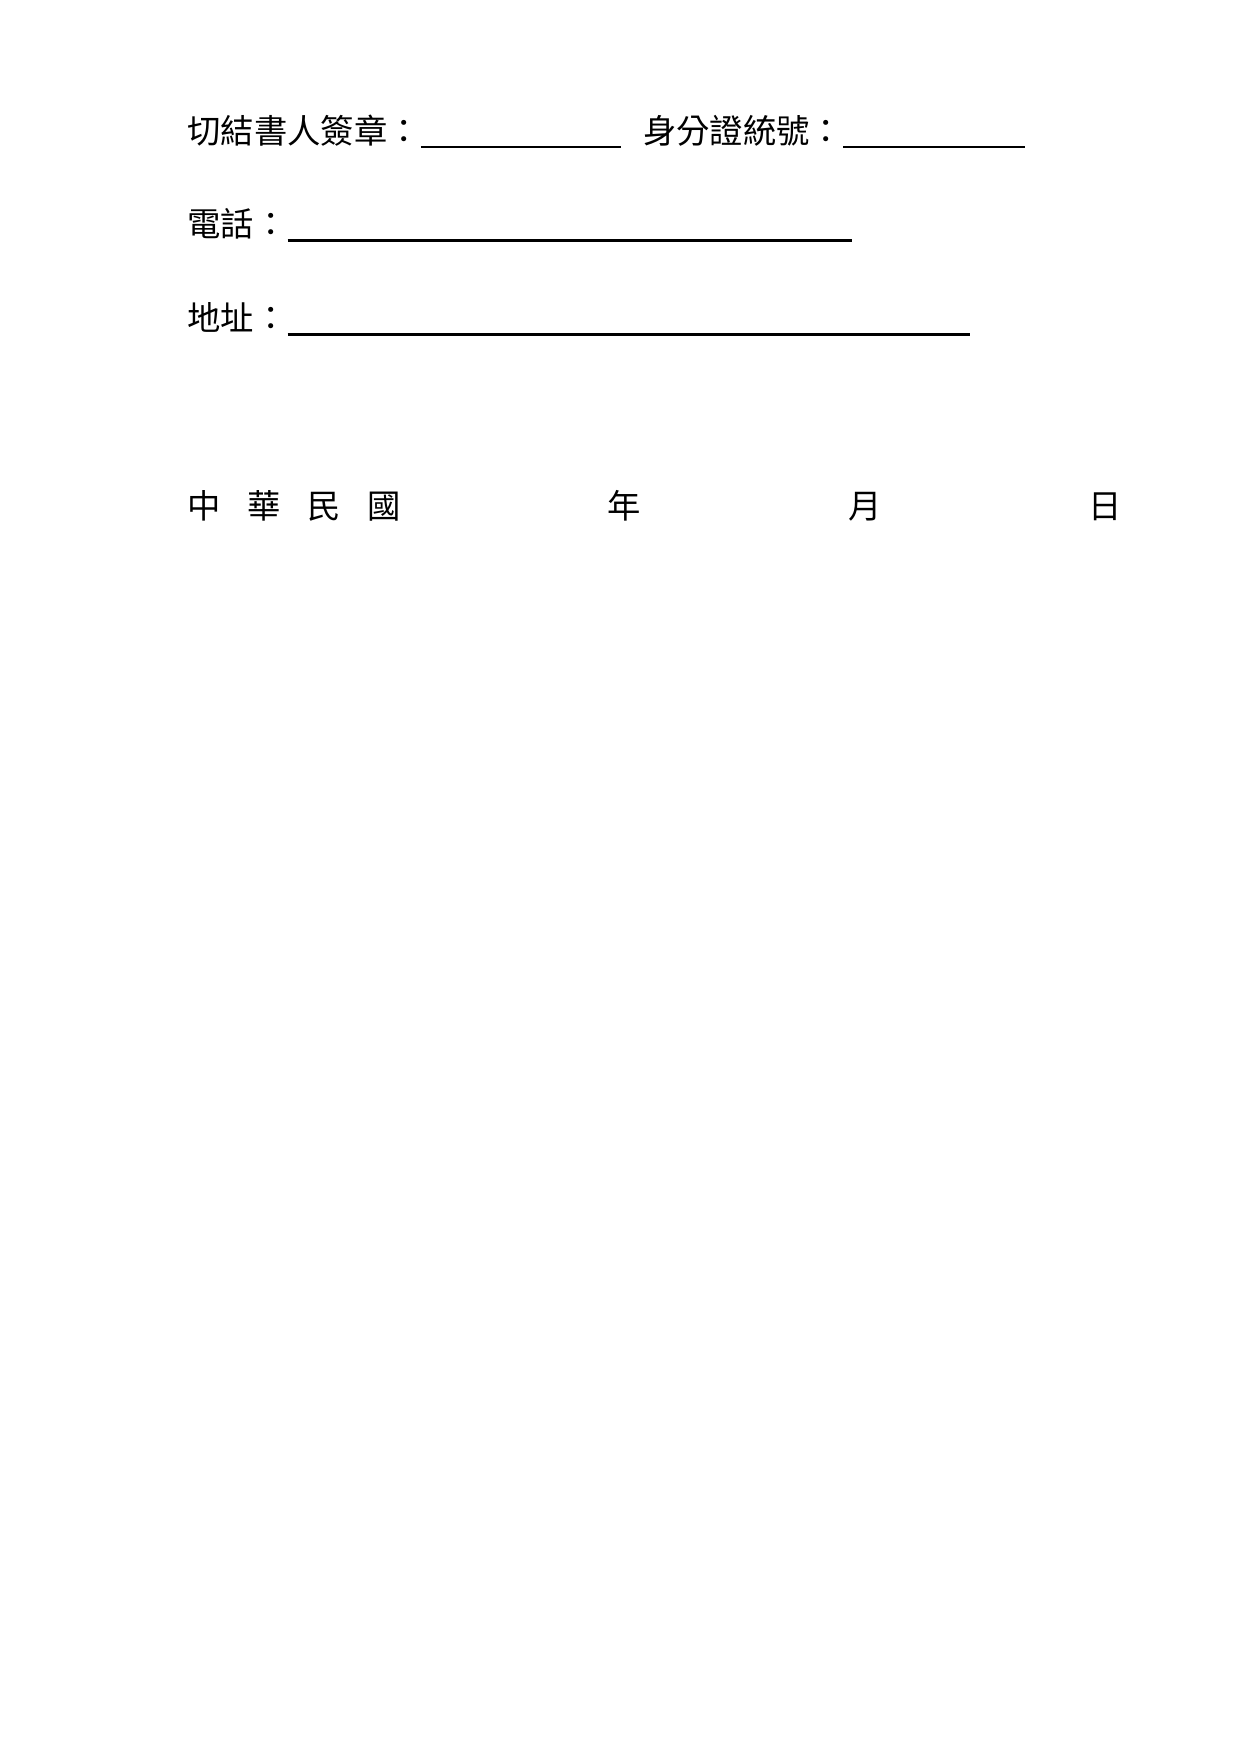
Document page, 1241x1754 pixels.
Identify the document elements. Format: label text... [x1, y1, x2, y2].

text 切結書人簽章： 身分證統號： [187, 91, 1122, 166]
text 電話： [187, 185, 1122, 260]
text 中華民國 年 月 日 [187, 466, 1122, 541]
text 地址： [187, 278, 1122, 353]
